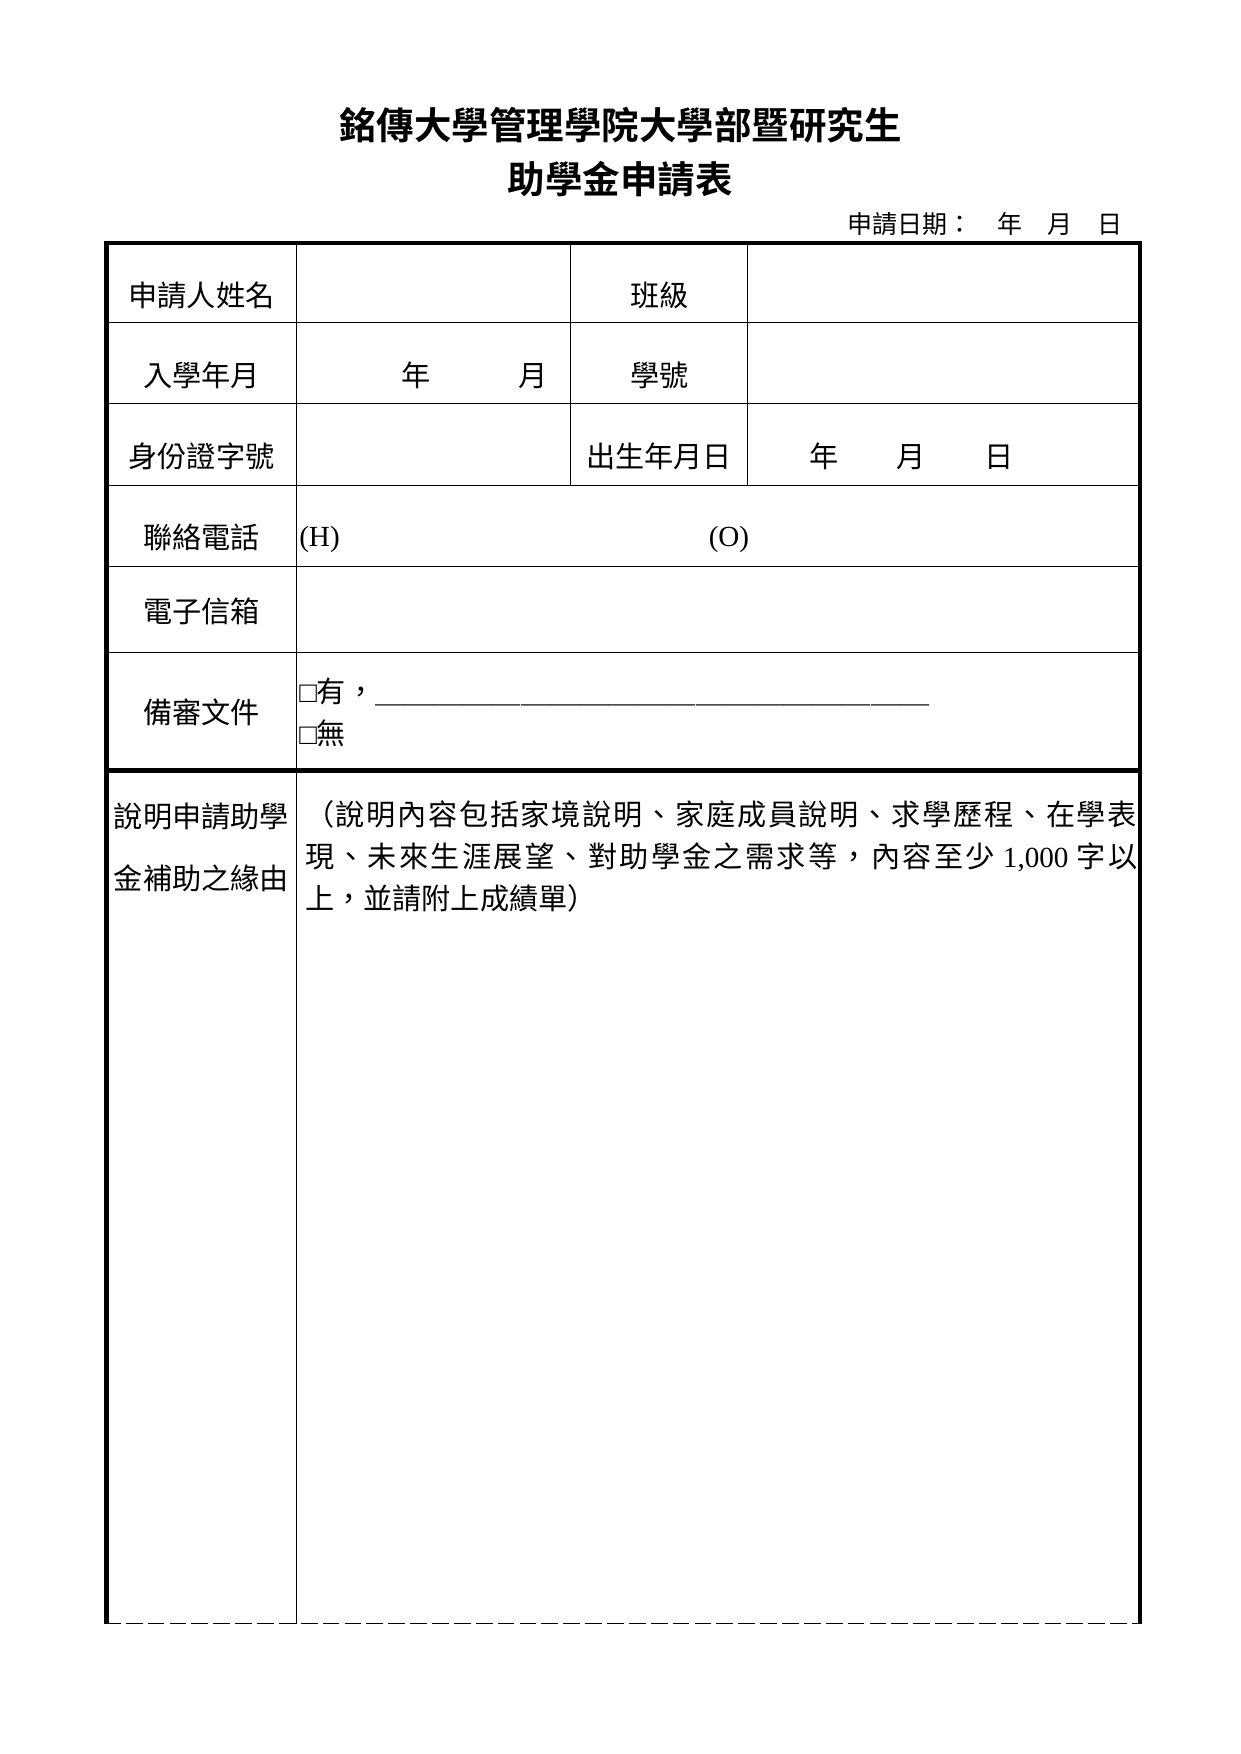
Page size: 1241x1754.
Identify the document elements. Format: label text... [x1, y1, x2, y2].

text 助學金申請表 [118, 150, 1122, 204]
table_cell 說明申請助學金補助之緣由 [109, 773, 296, 1623]
table_cell 年 月 [297, 323, 570, 403]
table_cell [297, 404, 570, 484]
table_cell 身份證字號 [109, 404, 296, 484]
table_cell [297, 567, 1138, 652]
table_cell 學號 [571, 323, 747, 403]
table_cell 入學年月 [109, 323, 296, 403]
table_cell (H) [297, 486, 706, 566]
text 申請日期： 年 月 日 [118, 204, 1122, 241]
text 銘傳大學管理學院大學部暨研究生 [118, 96, 1122, 150]
table_cell (O) [706, 486, 1138, 566]
table_cell 電子信箱 [109, 567, 296, 652]
table_header [297, 245, 570, 322]
table_cell 年 月 日 [748, 404, 1138, 484]
table_cell 聯絡電話 [109, 486, 296, 566]
table_cell □有，＿＿＿＿＿＿＿＿＿＿＿＿＿＿＿＿＿＿＿ □無 [297, 653, 1138, 768]
table_cell 備審文件 [109, 653, 296, 768]
table_header [748, 245, 1138, 322]
table_cell [748, 323, 1138, 403]
table_header 申請人姓名 [109, 245, 296, 322]
table_header 班級 [571, 245, 747, 322]
table_cell 出生年月日 [571, 404, 747, 484]
table_cell （說明內容包括家境說明、家庭成員說明、求學歷程、在學表現、未來生涯展望、對助學金之需求等，內容至少1,000字以上，並請附上成績單） [297, 773, 1138, 1623]
